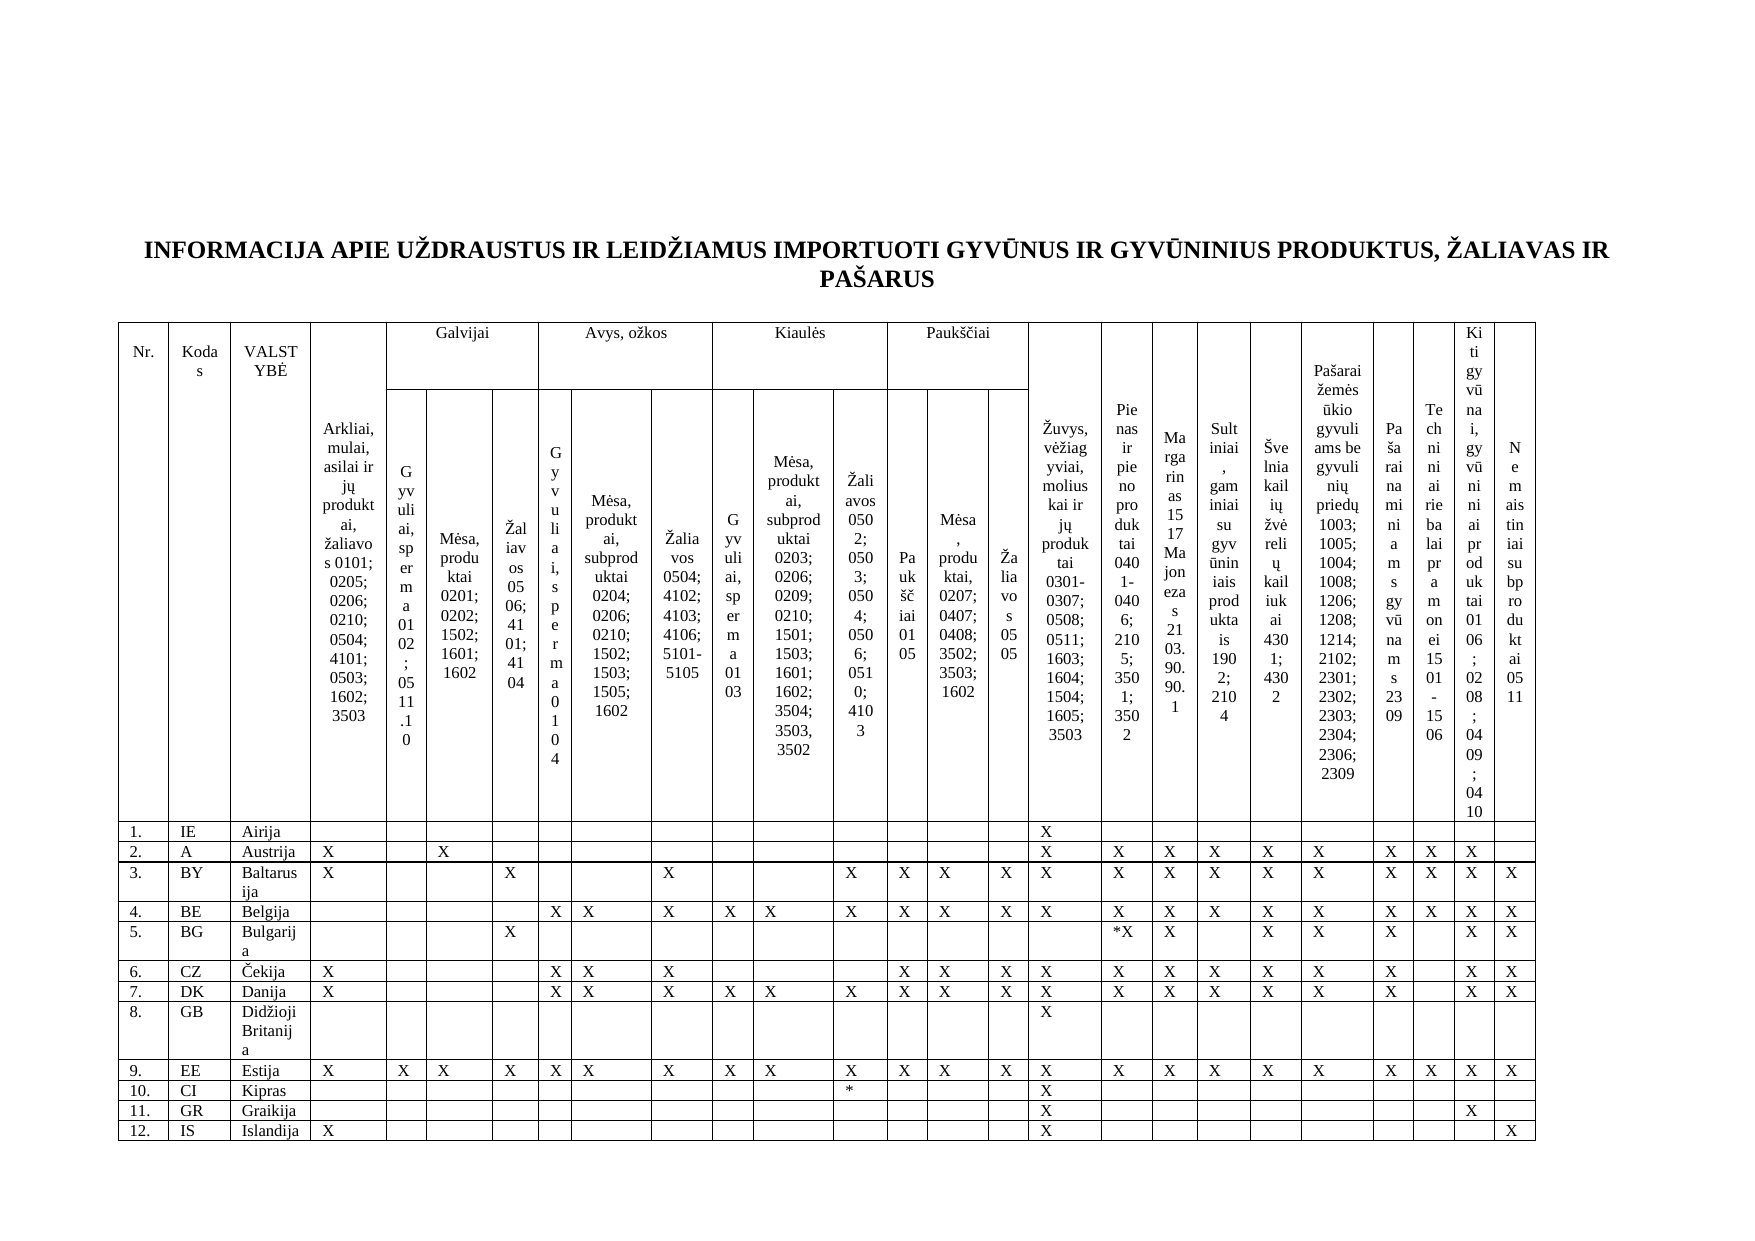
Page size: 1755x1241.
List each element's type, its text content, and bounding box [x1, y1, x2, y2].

table_cell [387, 922, 426, 960]
table_cell x [989, 863, 1028, 901]
table_cell x [1374, 842, 1413, 861]
table_cell [888, 842, 927, 861]
table_header Galvijai [387, 323, 538, 389]
table_cell Baltarusija [231, 863, 310, 901]
table_cell [1374, 1121, 1413, 1140]
table_cell x [1455, 842, 1494, 861]
table_cell [754, 1002, 833, 1059]
table_cell [572, 922, 651, 960]
table_cell x [928, 982, 988, 1001]
table_cell [1414, 822, 1454, 841]
table_cell [1153, 822, 1197, 841]
table_cell [713, 922, 753, 960]
table_cell x [1029, 1101, 1101, 1120]
table_header Nemaistiniai subproduktai 05 11 [1495, 323, 1535, 821]
table_cell X [1251, 982, 1301, 1001]
table_cell [539, 922, 571, 960]
table_cell x [652, 961, 712, 981]
table_cell [311, 902, 386, 921]
table_cell [1251, 1002, 1301, 1059]
table_cell X [1029, 822, 1101, 841]
table_cell [834, 1002, 887, 1059]
table_cell x [1374, 863, 1413, 901]
table_cell x [311, 1121, 386, 1140]
table_cell [427, 1002, 492, 1059]
table_cell [754, 863, 833, 901]
table_cell 2. [119, 842, 168, 861]
table_cell x [652, 1060, 712, 1079]
table_cell x [311, 1060, 386, 1079]
table_cell x [1374, 961, 1413, 981]
table_cell X [1455, 922, 1494, 960]
table_cell x [1302, 982, 1373, 1001]
table_cell [928, 822, 988, 841]
table_cell [888, 1002, 927, 1059]
table_cell 4. [119, 902, 168, 921]
table_cell [652, 1081, 712, 1100]
table_cell X [1251, 1060, 1301, 1079]
table_cell x [928, 1060, 988, 1079]
table_cell [1302, 822, 1373, 841]
table_cell [427, 1101, 492, 1120]
table_cell [311, 1002, 386, 1059]
table_cell x [311, 961, 386, 981]
table_cell X [1251, 961, 1301, 981]
table_cell X [539, 961, 571, 981]
table_cell X [1153, 982, 1197, 1001]
table_cell [427, 982, 492, 1001]
table_header VALSTYBĖ [231, 323, 310, 821]
table_cell [834, 1121, 887, 1140]
table_cell [493, 842, 538, 861]
table_cell Mėsa, produktai, subproduktai 0203; 0206; 0209; 0210; 1501; 1503; 1601; 1602; 3504; 3503, 3502 [754, 390, 833, 821]
table_cell x [1302, 842, 1373, 861]
table_cell x [1414, 1060, 1454, 1079]
table_cell [928, 1101, 988, 1120]
table_cell [1153, 1002, 1197, 1059]
table_cell x [989, 1060, 1028, 1079]
table_cell x [1029, 1002, 1101, 1059]
table_cell [387, 1002, 426, 1059]
table_cell [1495, 1101, 1535, 1120]
table_cell X [1153, 863, 1197, 901]
table_cell [387, 1101, 426, 1120]
table_cell [1414, 1101, 1454, 1120]
table_cell 6. [119, 961, 168, 981]
table_cell [427, 822, 492, 841]
table_cell [1198, 822, 1250, 841]
table_cell [387, 842, 426, 861]
table_cell x [1029, 1060, 1101, 1079]
table_cell [493, 1101, 538, 1120]
table_cell BY [169, 863, 230, 901]
table_cell [1029, 922, 1101, 960]
table_cell [311, 822, 386, 841]
table_cell X [1495, 1060, 1535, 1079]
table_cell x [713, 1060, 753, 1079]
table_cell [834, 822, 887, 841]
table_cell [713, 822, 753, 841]
table_cell [989, 842, 1028, 861]
table_cell [493, 982, 538, 1001]
table_cell x [1374, 922, 1413, 960]
table_cell x [928, 961, 988, 981]
table_header Pašarai žemės ūkio gyvuliams be gyvulinių priedų 1003; 1005; 1004; 1008; 1206; 1208; 1214; 2102; 2301; 2302; 2303; 2304; 2306; 2309 [1302, 323, 1373, 821]
table_cell [989, 922, 1028, 960]
table_cell 12. [119, 1121, 168, 1140]
table_cell x [1029, 1081, 1101, 1100]
table_cell [713, 1121, 753, 1140]
table_cell x [572, 1060, 651, 1079]
table_cell [989, 1101, 1028, 1120]
table_cell x [493, 863, 538, 901]
table_cell Žaliavos 0505 [989, 390, 1028, 821]
table_cell X [1495, 922, 1535, 960]
table_cell [1251, 1101, 1301, 1120]
table_cell X [1495, 863, 1535, 901]
table_cell [1455, 1081, 1494, 1100]
table_cell X [1455, 982, 1494, 1001]
table_cell X [754, 1060, 833, 1079]
table_cell [713, 1101, 753, 1120]
table_cell X [539, 1060, 571, 1079]
table_cell X [427, 842, 492, 861]
table_header Švelniakailių žvėrelių kailiukai 4301; 4302 [1251, 323, 1301, 821]
table_cell [834, 1101, 887, 1120]
table_cell x [1495, 982, 1535, 1001]
table_cell [572, 1081, 651, 1100]
table_cell Gyvuliai, sperma 0103 [713, 390, 753, 821]
table_cell 10. [119, 1081, 168, 1100]
table_header Žuvys, vėžiagyviai, moliuskai ir jų produktai 0301-0307; 0508; 0511; 1603; 1604; 1504; 1605; 3503 [1029, 323, 1101, 821]
table_cell Kipras [231, 1081, 310, 1100]
table_cell [1495, 842, 1535, 861]
table_cell X [1198, 863, 1250, 901]
table_cell x [311, 982, 386, 1001]
table_cell [1455, 1002, 1494, 1059]
table_cell [493, 961, 538, 981]
table_cell 3. [119, 863, 168, 901]
table_cell x [888, 1060, 927, 1079]
table_cell X [1251, 922, 1301, 960]
table_cell x [1102, 902, 1152, 921]
table_header Margarinas 1517 Majonezas 2103.90.90.1 [1153, 323, 1197, 821]
table_cell [1102, 1002, 1152, 1059]
table_cell [888, 1081, 927, 1100]
table_cell [1198, 1081, 1250, 1100]
table_cell [652, 922, 712, 960]
table_cell [1251, 1081, 1301, 1100]
table_cell [572, 1101, 651, 1120]
table_header Nr. [119, 323, 168, 821]
table_cell [427, 1081, 492, 1100]
table_cell [427, 961, 492, 981]
table_cell x [713, 902, 753, 921]
table_cell [1374, 1081, 1413, 1100]
table_cell X [1455, 961, 1494, 981]
table_cell [1455, 1121, 1494, 1140]
table_cell x [989, 961, 1028, 981]
table_cell [834, 842, 887, 861]
table_cell x [1029, 842, 1101, 861]
table_cell [1455, 822, 1494, 841]
table_cell X [1029, 863, 1101, 901]
table_cell Austrija [231, 842, 310, 861]
table_cell [1414, 1002, 1454, 1059]
table_cell Bulgarija [231, 922, 310, 960]
table_cell GR [169, 1101, 230, 1120]
table_cell x [1102, 961, 1152, 981]
table_cell [754, 1081, 833, 1100]
table_cell [713, 1081, 753, 1100]
table_cell 8. [119, 1002, 168, 1059]
table_cell x [1029, 1121, 1101, 1140]
table_cell Danija [231, 982, 310, 1001]
table_cell Žaliavos 0504; 4102; 4103; 4106; 5101-5105 [652, 390, 712, 821]
table_cell X [572, 982, 651, 1001]
table_cell X [572, 961, 651, 981]
table_cell X [539, 982, 571, 1001]
table_cell X [1374, 902, 1413, 921]
table_cell [989, 1121, 1028, 1140]
table_cell [427, 863, 492, 901]
table_cell [1102, 1081, 1152, 1100]
table_cell [1153, 1081, 1197, 1100]
table_header Techniniai riebalai pramonei 1501-1506 [1414, 323, 1454, 821]
table_cell [427, 902, 492, 921]
table_cell [754, 822, 833, 841]
table_cell [427, 922, 492, 960]
table_cell BG [169, 922, 230, 960]
table_cell X [1198, 982, 1250, 1001]
table_cell x [989, 982, 1028, 1001]
table_cell BE [169, 902, 230, 921]
table_cell x [928, 863, 988, 901]
table_cell [834, 922, 887, 960]
table_cell [989, 822, 1028, 841]
table_cell [989, 1002, 1028, 1059]
table_cell CZ [169, 961, 230, 981]
table_cell x [888, 982, 927, 1001]
table_cell x [834, 902, 887, 921]
table_cell X [1198, 1060, 1250, 1079]
table_cell CI [169, 1081, 230, 1100]
table_cell [1102, 1121, 1152, 1140]
table_cell IS [169, 1121, 230, 1140]
table_cell DK [169, 982, 230, 1001]
table_cell x [1374, 1060, 1413, 1079]
table_cell X [1251, 842, 1301, 861]
table_header Avys, ožkos [539, 323, 712, 389]
table_cell Didžioji Britanija [231, 1002, 310, 1059]
table_cell [652, 842, 712, 861]
table_cell [1251, 822, 1301, 841]
table_cell [1251, 1121, 1301, 1140]
table_header Arkliai, mulai, asilai ir jų produktai, žaliavos 0101; 0205; 0206; 0210; 0504; 4101; 0503; 1602; 3503 [311, 323, 386, 821]
table_cell Islandija [231, 1121, 310, 1140]
table_cell X [754, 982, 833, 1001]
table_cell [387, 961, 426, 981]
table_cell x [427, 1060, 492, 1079]
table_cell [652, 1002, 712, 1059]
table_cell [1198, 1002, 1250, 1059]
table_cell [539, 822, 571, 841]
table_cell [539, 1081, 571, 1100]
table_cell Graikija [231, 1101, 310, 1120]
table_cell [387, 1081, 426, 1100]
table_cell X [1153, 902, 1197, 921]
text INFORMACIJA APIE UŽDRAUSTUS IR LEIDŽIAMUS IMPORTUOTI GYVŪNUS IR GYVŪNINIUS PRODUKTUS, ŽALIAVAS IR PAŠARUS [118, 235, 1636, 293]
table_cell X [1153, 842, 1197, 861]
table_cell [1495, 822, 1535, 841]
table_cell x [1302, 1060, 1373, 1079]
table_cell A [169, 842, 230, 861]
table_cell x [572, 902, 651, 921]
table_cell [1414, 922, 1454, 960]
table_cell [311, 1101, 386, 1120]
table_cell [928, 842, 988, 861]
table_cell x [1029, 902, 1101, 921]
table_cell x [311, 842, 386, 861]
table_cell [928, 922, 988, 960]
table_cell [387, 902, 426, 921]
table_cell [652, 1101, 712, 1120]
table_cell [1414, 1081, 1454, 1100]
table_cell X [1198, 902, 1250, 921]
table_cell [1374, 1002, 1413, 1059]
table_header Kiti gyvūnai, gyvūniniai produktai 0106; 0208; 0409; 0410 [1455, 323, 1494, 821]
table_cell Estija [231, 1060, 310, 1079]
table_cell X [1153, 961, 1197, 981]
table_cell [572, 1121, 651, 1140]
table_cell Mėsa, produktai, subproduktai 0204; 0206; 0210; 1502; 1503; 1505; 1602 [572, 390, 651, 821]
table_cell 9. [119, 1060, 168, 1079]
table_cell [1495, 1002, 1535, 1059]
table_cell x [834, 1060, 887, 1079]
table_cell [888, 922, 927, 960]
table_cell [1495, 1081, 1535, 1100]
table_cell X [1198, 961, 1250, 981]
table_cell x [834, 863, 887, 901]
table_cell x [1102, 982, 1152, 1001]
table_cell X [1495, 961, 1535, 981]
table_cell x [311, 863, 386, 901]
table_cell x [1302, 863, 1373, 901]
table_cell X [1153, 922, 1197, 960]
table_cell [1198, 1121, 1250, 1140]
table_cell 1. [119, 822, 168, 841]
table_cell Žaliavos 0506; 4101; 4104 [493, 390, 538, 821]
table_cell [1198, 1101, 1250, 1120]
table_cell x [1414, 863, 1454, 901]
table_cell Airija [231, 822, 310, 841]
table_cell Mėsa, produktai 0201; 0202; 1502; 1601; 1602 [427, 390, 492, 821]
table_cell Mėsa, produktai, 0207; 0407; 0408; 3502; 3503; 1602 [928, 390, 988, 821]
table_cell X [1455, 1101, 1494, 1120]
table_cell [713, 842, 753, 861]
table_cell [713, 961, 753, 981]
table_cell [989, 1081, 1028, 1100]
table_cell X [1153, 1060, 1197, 1079]
table_cell [572, 842, 651, 861]
table_cell IE [169, 822, 230, 841]
table_cell Čekija [231, 961, 310, 981]
table_cell [493, 822, 538, 841]
table_cell [888, 1121, 927, 1140]
table_cell [1153, 1101, 1197, 1120]
table_cell Žaliavos 0502; 0503; 0504; 0506; 0510; 4103 [834, 390, 887, 821]
table_cell [493, 1121, 538, 1140]
table_cell [754, 922, 833, 960]
table_cell [493, 902, 538, 921]
table_cell X [1455, 863, 1494, 901]
table_cell x [652, 902, 712, 921]
table_cell 7. [119, 982, 168, 1001]
table_cell x [493, 1060, 538, 1079]
table_cell x [1029, 961, 1101, 981]
table_cell 5. [119, 922, 168, 960]
table_cell [1374, 1101, 1413, 1120]
table_cell [1414, 961, 1454, 981]
table_cell Paukščiai 0105 [888, 390, 927, 821]
table_header Kodas [169, 323, 230, 821]
table_cell [539, 842, 571, 861]
table_cell X [1198, 842, 1250, 861]
table_cell x [1495, 1121, 1535, 1140]
table_cell [928, 1121, 988, 1140]
table_header Sultiniai, gaminiai su gyvūniniais produktais 1902; 2104 [1198, 323, 1250, 821]
table_cell x [888, 863, 927, 901]
table_header Paukščiai [888, 323, 1028, 389]
table_cell [713, 1002, 753, 1059]
table_cell x [713, 982, 753, 1001]
table_cell [754, 961, 833, 981]
table_cell [652, 822, 712, 841]
table_cell x [928, 902, 988, 921]
table_cell [888, 1101, 927, 1120]
table_cell [928, 1002, 988, 1059]
table_cell [387, 863, 426, 901]
table_cell [834, 961, 887, 981]
table_cell Gyvuliai, sperma 0104 [539, 390, 571, 821]
table_header Kiaulės [713, 323, 887, 389]
table_cell 11. [119, 1101, 168, 1120]
table_cell [754, 1101, 833, 1120]
table_cell x [1302, 902, 1373, 921]
table_cell x [652, 863, 712, 901]
table_cell x [1455, 902, 1494, 921]
table_cell [754, 1121, 833, 1140]
table_cell [1302, 1101, 1373, 1120]
table_cell * [834, 1081, 887, 1100]
table_cell [1302, 1121, 1373, 1140]
table_cell x [888, 961, 927, 981]
table_cell x [1302, 922, 1373, 960]
table_cell [539, 1101, 571, 1120]
table_cell [1102, 1101, 1152, 1120]
table_cell X [1251, 902, 1301, 921]
table_cell x [652, 982, 712, 1001]
table_cell x [493, 922, 538, 960]
table_cell [888, 822, 927, 841]
table_cell x [888, 902, 927, 921]
table_cell [1153, 1121, 1197, 1140]
table_cell [572, 863, 651, 901]
table_cell x [1102, 842, 1152, 861]
table_cell [539, 1002, 571, 1059]
table_cell x [754, 902, 833, 921]
table_cell x [1029, 982, 1101, 1001]
table_cell EE [169, 1060, 230, 1079]
table_cell [311, 922, 386, 960]
table_cell [1302, 1081, 1373, 1100]
table_cell [754, 842, 833, 861]
table_cell X [1414, 902, 1454, 921]
table_cell x [387, 1060, 426, 1079]
table_cell [387, 822, 426, 841]
table_cell [311, 1081, 386, 1100]
table_cell [928, 1081, 988, 1100]
table_cell Gyvuliai, sperma 0102; 0511.10 [387, 390, 426, 821]
table_cell x [834, 982, 887, 1001]
table_cell [1102, 822, 1152, 841]
table_cell [1198, 922, 1250, 960]
table_cell x [1495, 902, 1535, 921]
table_cell [652, 1121, 712, 1140]
table_cell [572, 1002, 651, 1059]
table_cell Belgija [231, 902, 310, 921]
table_cell [1414, 1121, 1454, 1140]
table_cell [539, 863, 571, 901]
table_cell GB [169, 1002, 230, 1059]
table_cell [387, 1121, 426, 1140]
table_cell [572, 822, 651, 841]
table_cell x [1102, 1060, 1152, 1079]
table_cell x [1414, 842, 1454, 861]
table_cell x [539, 902, 571, 921]
table_cell x [1302, 961, 1373, 981]
table_cell [387, 982, 426, 1001]
table_cell x [1374, 982, 1413, 1001]
table_cell [1414, 982, 1454, 1001]
table_cell X [1251, 863, 1301, 901]
table_cell [713, 863, 753, 901]
table_cell [1302, 1002, 1373, 1059]
table_cell X [1455, 1060, 1494, 1079]
table_header Pašarai naminiams gyvūnams 2309 [1374, 323, 1413, 821]
table_header Pienas ir pieno produktai 0401-0406; 2105; 3501; 3502 [1102, 323, 1152, 821]
table_cell x [1102, 863, 1152, 901]
table_cell [1374, 822, 1413, 841]
table_cell [539, 1121, 571, 1140]
table_cell [427, 1121, 492, 1140]
table_cell [493, 1081, 538, 1100]
table_cell [493, 1002, 538, 1059]
table_cell *x [1102, 922, 1152, 960]
table_cell x [989, 902, 1028, 921]
